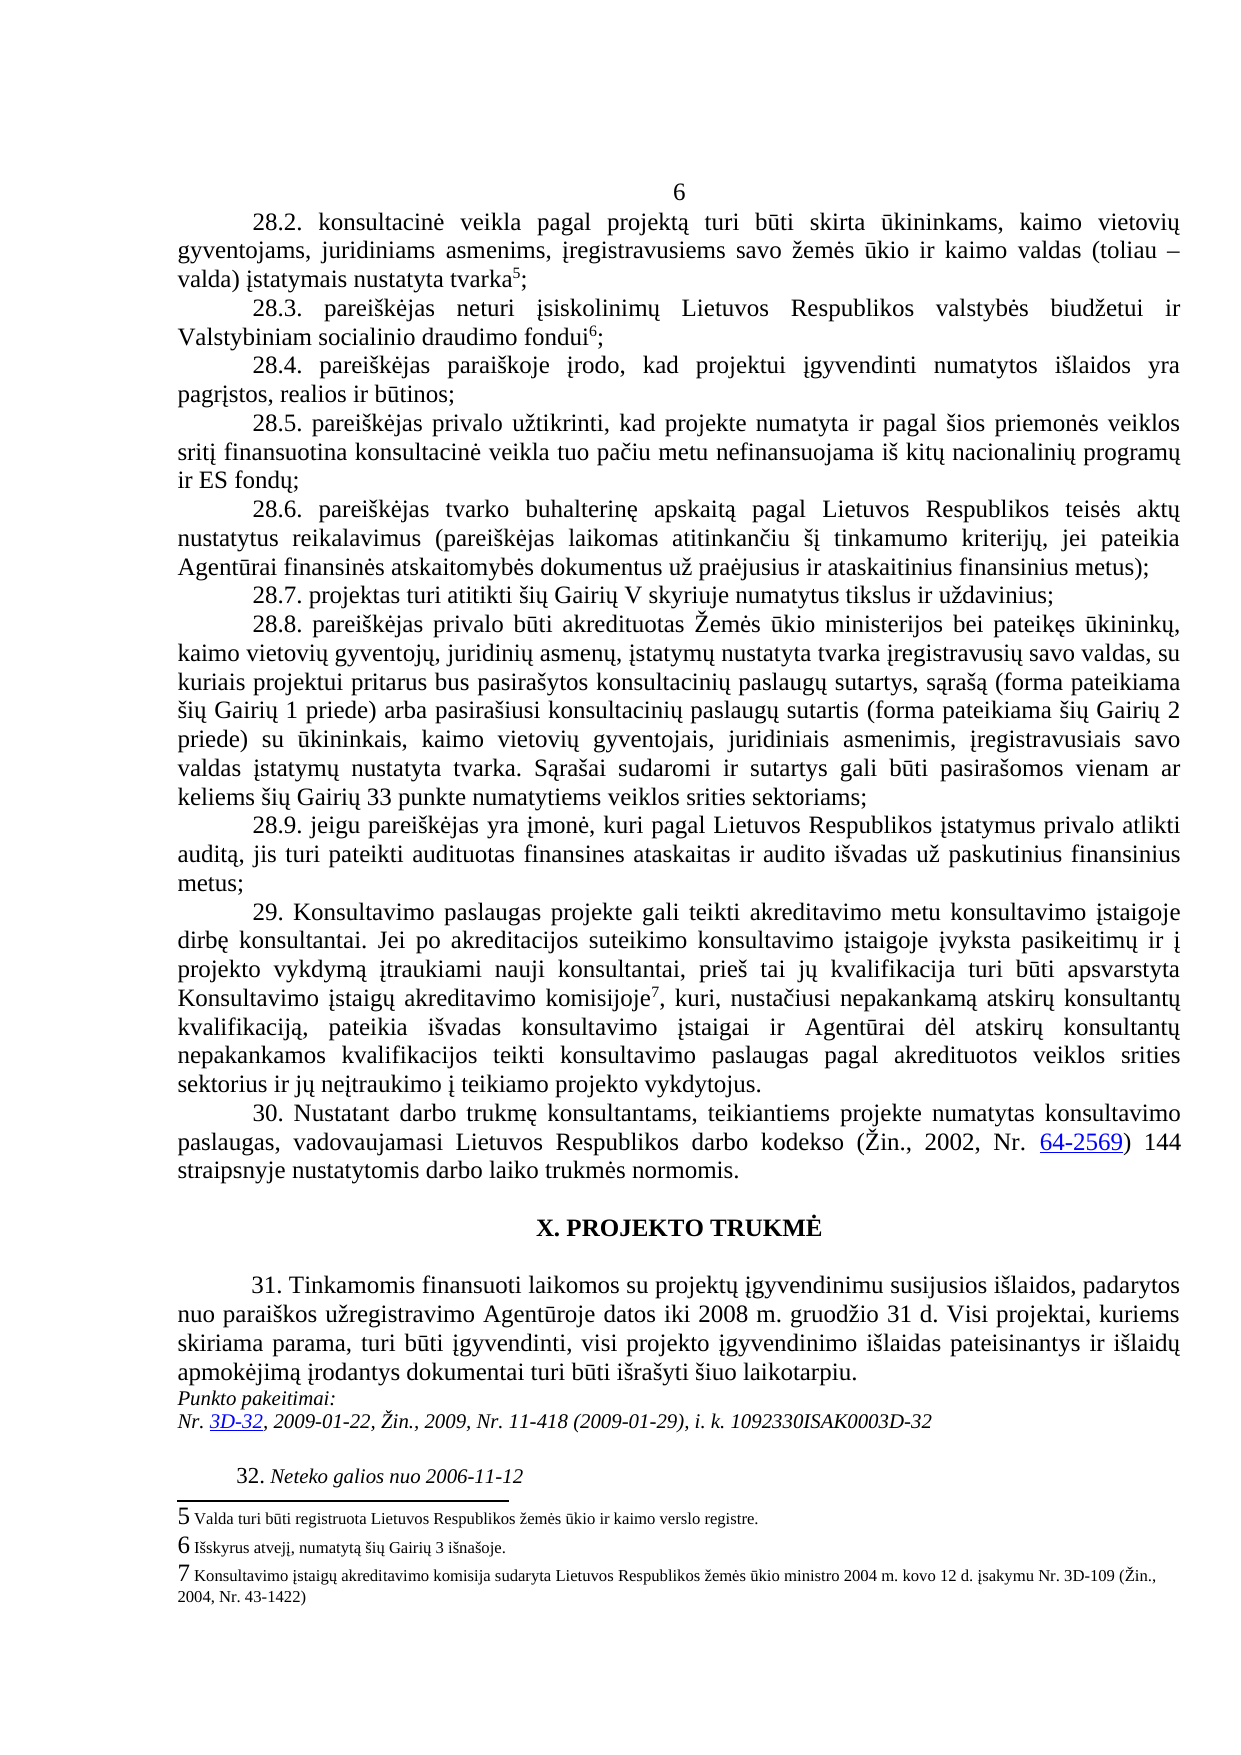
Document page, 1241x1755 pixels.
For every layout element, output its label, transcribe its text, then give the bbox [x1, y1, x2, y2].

text 28.4. pareiškėjas paraiškoje įrodo, kad projektui įgyvendinti numatytos išlaidos yra pagrįstos, realios ir būtinos; [177, 350, 1181, 408]
text Punkto pakeitimai: [177, 1385, 1181, 1409]
text 28.7. projektas turi atitikti šių Gairių V skyriuje numatytus tikslus ir uždavinius; [177, 580, 1181, 609]
text 29. Konsultavimo paslaugas projekte gali teikti akreditavimo metu konsultavimo įstaigoje dirbę konsultantai. Jei po akreditacijos suteikimo konsultavimo įstaigoje įvyksta pasikeitimų ir į projekto vykdymą įtraukiami nauji konsultantai, prieš tai jų kvalifikacija turi būti apsvarstyta Konsultavimo įstaigų akreditavimo komisijoje, kuri, nustačiusi nepakankamą atskirų konsultantų kvalifikaciją, pateikia išvadas konsultavimo įstaigai ir Agentūrai dėl atskirų konsultantų nepakankamos kvalifikacijos teikti konsultavimo paslaugas pagal akredituotos veiklos srities sektorius ir jų neįtraukimo į teikiamo projekto vykdytojus. [177, 897, 1181, 1098]
text Valda turi būti registruota Lietuvos Respublikos žemės ūkio ir kaimo verslo registre. [177, 1501, 1181, 1530]
text Išskyrus atvejį, numatytą šių Gairių 3 išnašoje. [177, 1530, 1181, 1558]
text 28.8. pareiškėjas privalo būti akredituotas Žemės ūkio ministerijos bei pateikęs ūkininkų, kaimo vietovių gyventojų, juridinių asmenų, įstatymų nustatyta tvarka įregistravusių savo valdas, su kuriais projektui pritarus bus pasirašytos konsultacinių paslaugų sutartys, sąrašą (forma pateikiama šių Gairių 1 priede) arba pasirašiusi konsultacinių paslaugų sutartis (forma pateikiama šių Gairių 2 priede) su ūkininkais, kaimo vietovių gyventojais, juridiniais asmenimis, įregistravusiais savo valdas įstatymų nustatyta tvarka. Sąrašai sudaromi ir sutartys gali būti pasirašomos vienam ar keliems šių Gairių 33 punkte numatytiems veiklos srities sektoriams; [177, 609, 1181, 810]
text 28.6. pareiškėjas tvarko buhalterinę apskaitą pagal Lietuvos Respublikos teisės aktų nustatytus reikalavimus (pareiškėjas laikomas atitinkančiu šį tinkamumo kriterijų, jei pateikia Agentūrai finansinės atskaitomybės dokumentus už praėjusius ir ataskaitinius finansinius metus); [177, 494, 1181, 580]
text 30. Nustatant darbo trukmę konsultantams, teikiantiems projekte numatytas konsultavimo paslaugas, vadovaujamasi Lietuvos Respublikos darbo kodekso (Žin., 2002, Nr. 64-2569) 144 straipsnyje nustatytomis darbo laiko trukmės normomis. [177, 1098, 1181, 1184]
text 28.5. pareiškėjas privalo užtikrinti, kad projekte numatyta ir pagal šios priemonės veiklos sritį finansuotina konsultacinė veikla tuo pačiu metu nefinansuojama iš kitų nacionalinių programų ir ES fondų; [177, 408, 1181, 494]
text Konsultavimo įstaigų akreditavimo komisija sudaryta Lietuvos Respublikos žemės ūkio ministro 2004 m. kovo 12 d. įsakymu Nr. 3D-109 (Žin., 2004, Nr. 43-1422) [177, 1558, 1181, 1606]
text 32. Neteko galios nuo 2006-11-12 [177, 1462, 1181, 1489]
text X. PROJEKTO TRUKMĖ [177, 1213, 1181, 1242]
text Nr. 3D-32, 2009-01-22, Žin., 2009, Nr. 11-418 (2009-01-29), i. k. 1092330ISAK0003D-32 [177, 1409, 1181, 1433]
text 28.9. jeigu pareiškėjas yra įmonė, kuri pagal Lietuvos Respublikos įstatymus privalo atlikti auditą, jis turi pateikti audituotas finansines ataskaitas ir audito išvadas už paskutinius finansinius metus; [177, 810, 1181, 897]
text 28.2. konsultacinė veikla pagal projektą turi būti skirta ūkininkams, kaimo vietovių gyventojams, juridiniams asmenims, įregistravusiems savo žemės ūkio ir kaimo valdas (toliau – valda) įstatymais nustatyta tvarka; [177, 207, 1181, 293]
text 28.3. pareiškėjas neturi įsiskolinimų Lietuvos Respublikos valstybės biudžetui ir Valstybiniam socialinio draudimo fondui; [177, 293, 1181, 350]
text 31. Tinkamomis finansuoti laikomos su projektų įgyvendinimu susijusios išlaidos, padarytos nuo paraiškos užregistravimo Agentūroje datos iki 2008 m. gruodžio 31 d. Visi projektai, kuriems skiriama parama, turi būti įgyvendinti, visi projekto įgyvendinimo išlaidas pateisinantys ir išlaidų apmokėjimą įrodantys dokumentai turi būti išrašyti šiuo laikotarpiu. [177, 1270, 1181, 1385]
